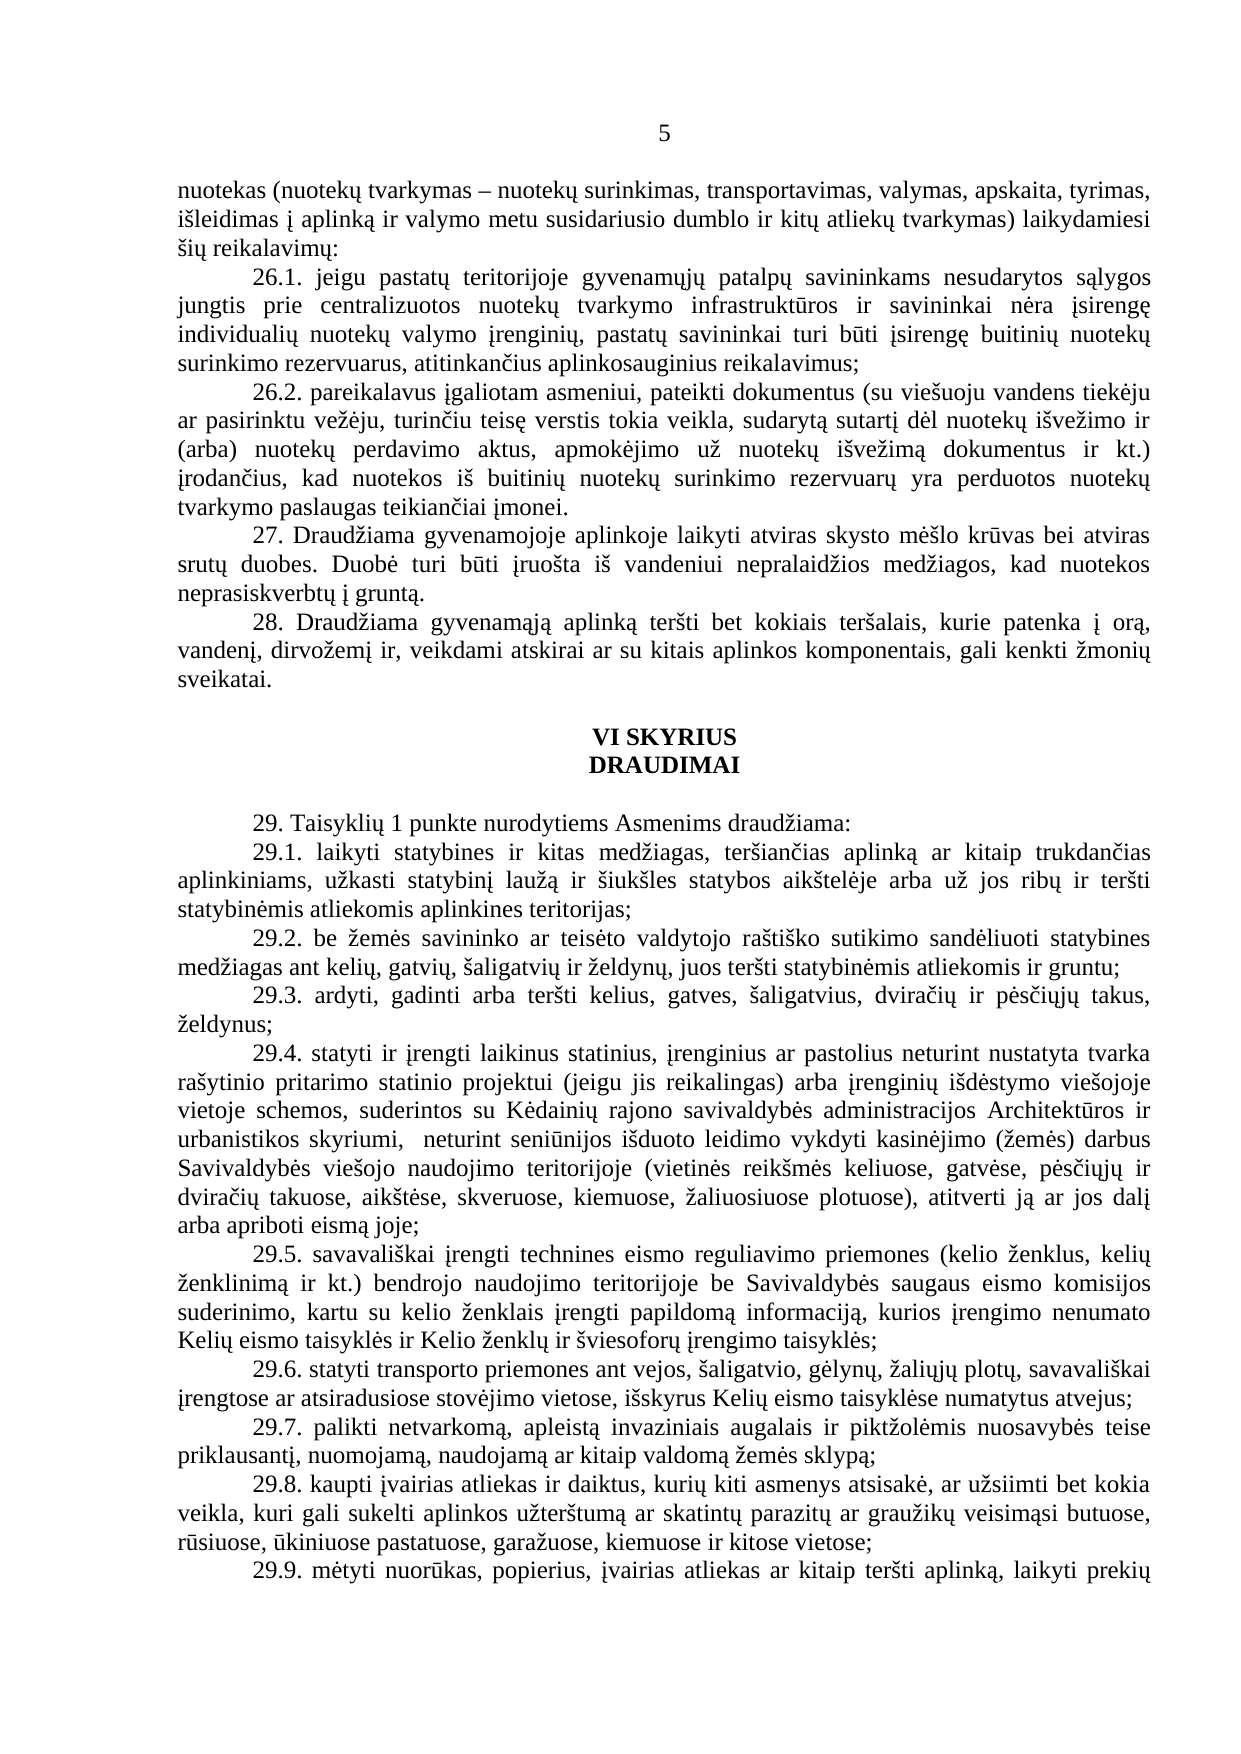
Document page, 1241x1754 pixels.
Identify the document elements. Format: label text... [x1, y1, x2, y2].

text 29.6. statyti transporto priemones ant vejos, šaligatvio, gėlynų, žaliųjų plotų, savavališkai įrengtose ar atsiradusiose stovėjimo vietose, išskyrus Kelių eismo taisyklėse numatytus atvejus; [177, 1354, 1152, 1412]
text nuotekas (nuotekų tvarkymas – nuotekų surinkimas, transportavimas, valymas, apskaita, tyrimas, išleidimas į aplinką ir valymo metu susidariusio dumblo ir kitų atliekų tvarkymas) laikydamiesi šių reikalavimų: [177, 176, 1152, 262]
text VI SKYRIUS [177, 722, 1152, 751]
text 29.3. ardyti, gadinti arba teršti kelius, gatves, šaligatvius, dviračių ir pėsčiųjų takus, želdynus; [177, 981, 1152, 1038]
text DRAUDIMAI [177, 751, 1152, 779]
text 26.1. jeigu pastatų teritorijoje gyvenamųjų patalpų savininkams nesudarytos sąlygos jungtis prie centralizuotos nuotekų tvarkymo infrastruktūros ir savininkai nėra įsirengę individualių nuotekų valymo įrenginių, pastatų savininkai turi būti įsirengę buitinių nuotekų surinkimo rezervuarus, atitinkančius aplinkosauginius reikalavimus; [177, 262, 1152, 377]
text 29. Taisyklių 1 punkte nurodytiems Asmenims draudžiama: [177, 808, 1152, 837]
text 29.7. palikti netvarkomą, apleistą invaziniais augalais ir piktžolėmis nuosavybės teise priklausantį, nuomojamą, naudojamą ar kitaip valdomą žemės sklypą; [177, 1412, 1152, 1469]
text 27. Draudžiama gyvenamojoje aplinkoje laikyti atviras skysto mėšlo krūvas bei atviras srutų duobes. Duobė turi būti įruošta iš vandeniui nepralaidžios medžiagos, kad nuotekos neprasiskverbtų į gruntą. [177, 521, 1152, 607]
text 29.8. kaupti įvairias atliekas ir daiktus, kurių kiti asmenys atsisakė, ar užsiimti bet kokia veikla, kuri gali sukelti aplinkos užterštumą ar skatintų parazitų ar graužikų veisimąsi butuose, rūsiuose, ūkiniuose pastatuose, garažuose, kiemuose ir kitose vietose; [177, 1469, 1152, 1556]
text 29.2. be žemės savininko ar teisėto valdytojo raštiško sutikimo sandėliuoti statybines medžiagas ant kelių, gatvių, šaligatvių ir želdynų, juos teršti statybinėmis atliekomis ir gruntu; [177, 923, 1152, 981]
text 28. Draudžiama gyvenamąją aplinką teršti bet kokiais teršalais, kurie patenka į orą, vandenį, dirvožemį ir, veikdami atskirai ar su kitais aplinkos komponentais, gali kenkti žmonių sveikatai. [177, 607, 1152, 693]
text 29.4. statyti ir įrengti laikinus statinius, įrenginius ar pastolius neturint nustatyta tvarka rašytinio pritarimo statinio projektui (jeigu jis reikalingas) arba įrenginių išdėstymo viešojoje vietoje schemos, suderintos su Kėdainių rajono savivaldybės administracijos Architektūros ir urbanistikos skyriumi, neturint seniūnijos išduoto leidimo vykdyti kasinėjimo (žemės) darbus Savivaldybės viešojo naudojimo teritorijoje (vietinės reikšmės keliuose, gatvėse, pėsčiųjų ir dviračių takuose, aikštėse, skveruose, kiemuose, žaliuosiuose plotuose), atitverti ją ar jos dalį arba apriboti eismą joje; [177, 1038, 1152, 1239]
text 29.1. laikyti statybines ir kitas medžiagas, teršiančias aplinką ar kitaip trukdančias aplinkiniams, užkasti statybinį laužą ir šiukšles statybos aikštelėje arba už jos ribų ir teršti statybinėmis atliekomis aplinkines teritorijas; [177, 837, 1152, 923]
text 29.9. mėtyti nuorūkas, popierius, įvairias atliekas ar kitaip teršti aplinką, laikyti prekių [177, 1556, 1152, 1584]
text 26.2. pareikalavus įgaliotam asmeniui, pateikti dokumentus (su viešuoju vandens tiekėju ar pasirinktu vežėju, turinčiu teisę verstis tokia veikla, sudarytą sutartį dėl nuotekų išvežimo ir (arba) nuotekų perdavimo aktus, apmokėjimo už nuotekų išvežimą dokumentus ir kt.) įrodančius, kad nuotekos iš buitinių nuotekų surinkimo rezervuarų yra perduotos nuotekų tvarkymo paslaugas teikiančiai įmonei. [177, 377, 1152, 521]
text 29.5. savavališkai įrengti technines eismo reguliavimo priemones (kelio ženklus, kelių ženklinimą ir kt.) bendrojo naudojimo teritorijoje be Savivaldybės saugaus eismo komisijos suderinimo, kartu su kelio ženklais įrengti papildomą informaciją, kurios įrengimo nenumato Kelių eismo taisyklės ir Kelio ženklų ir šviesoforų įrengimo taisyklės; [177, 1239, 1152, 1354]
